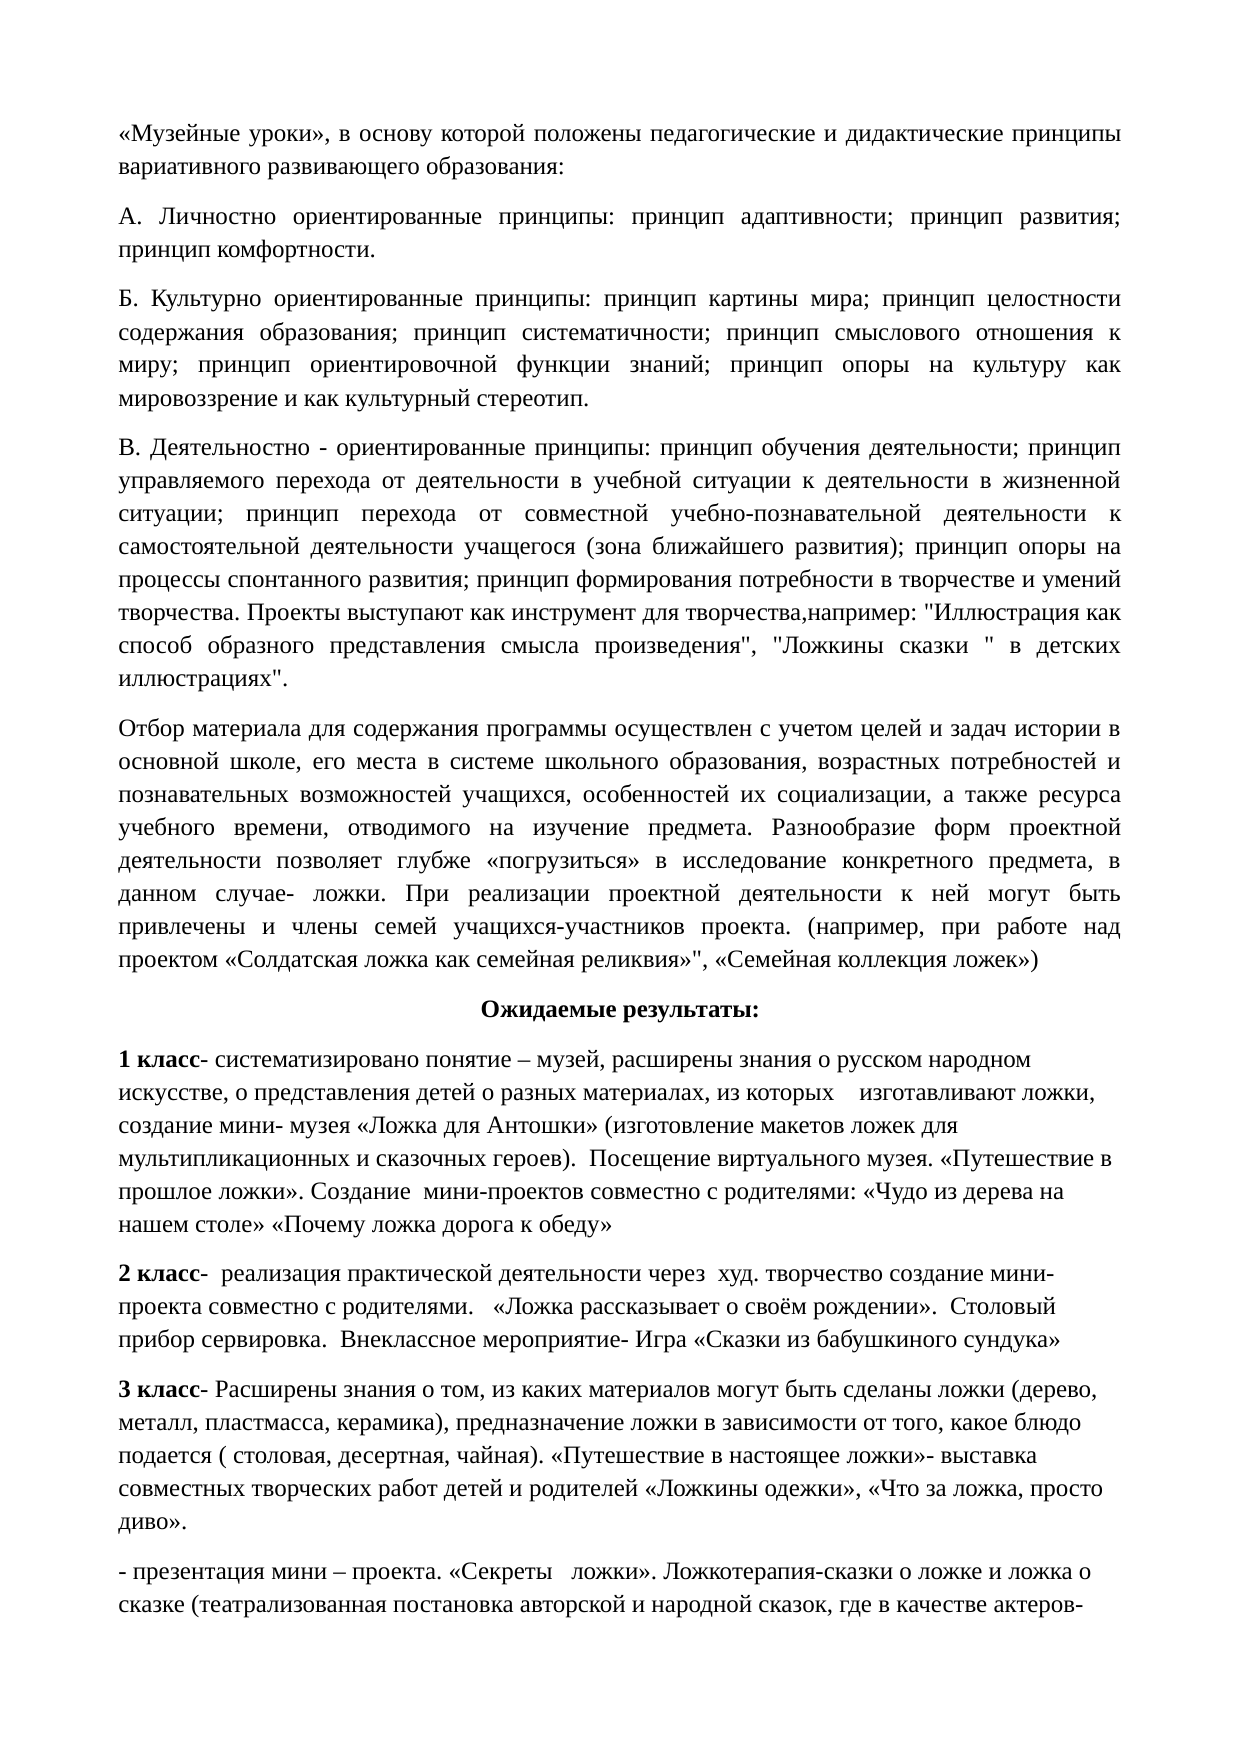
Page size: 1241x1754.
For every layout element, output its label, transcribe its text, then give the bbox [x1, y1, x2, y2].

text «Музейные уроки», в основу которой положены педагогические и дидактические принципы вариативного развивающего образования: [118, 118, 1122, 180]
text А. Личностно ориентированные принципы: принцип адаптивности; принцип развития; принцип комфортности. [118, 201, 1122, 263]
text В. Деятельностно - ориентированные принципы: принцип обучения деятельности; принцип управляемого перехода от деятельности в учебной ситуации к деятельности в жизненной ситуации; принцип перехода от совместной учебно-познавательной деятельности к самостоятельной деятельности учащегося (зона ближайшего развития); принцип опоры на процессы спонтанного развития; принцип формирования потребности в творчестве и умений творчества. Проекты выступают как инструмент для творчества,например: "Иллюстрация как способ образного представления смысла произведения", "Ложкины сказки " в детских иллюстрациях". [118, 432, 1122, 692]
text 2 класс- реализация практической деятельности через худ. творчество создание мини-проекта совместно с родителями. «Ложка рассказывает о своём рождении». Столовый прибор сервировка. Внеклассное мероприятие- Игра «Сказки из бабушкиного сундука» [118, 1258, 1122, 1353]
text Ожидаемые результаты: [118, 994, 1122, 1023]
text 1 класс- систематизировано понятие – музей, расширены знания о русском народном искусстве, о представления детей о разных материалах, из которых изготавливают ложки, создание мини- музея «Ложка для Антошки» (изготовление макетов ложек для мультипликационных и сказочных героев). Посещение виртуального музея. «Путешествие в прошлое ложки». Создание мини-проектов совместно с родителями: «Чудо из дерева на нашем столе» «Почему ложка дорога к обеду» [118, 1044, 1122, 1237]
text - презентация мини – проекта. «Секреты ложки». Ложкотерапия-сказки о ложке и ложка о сказке (театрализованная постановка авторской и народной сказок, где в качестве актеров- [118, 1556, 1122, 1618]
text Отбор материала для содержания программы осуществлен с учетом целей и задач истории в основной школе, его места в системе школьного образования, возрастных потребностей и познавательных возможностей учащихся, особенностей их социализации, а также ресурса учебного времени, отводимого на изучение предмета. Разнообразие форм проектной деятельности позволяет глубже «погрузиться» в исследование конкретного предмета, в данном случае- ложки. При реализации проектной деятельности к ней могут быть привлечены и члены семей учащихся-участников проекта. (например, при работе над проектом «Солдатская ложка как семейная реликвия»", «Семейная коллекция ложек») [118, 713, 1122, 973]
text 3 класс- Расширены знания о том, из каких материалов могут быть сделаны ложки (дерево, металл, пластмасса, керамика), предназначение ложки в зависимости от того, какое блюдо подается ( столовая, десертная, чайная). «Путешествие в настоящее ложки»- выставка совместных творческих работ детей и родителей «Ложкины одежки», «Что за ложка, просто диво». [118, 1374, 1122, 1535]
text Б. Культурно ориентированные принципы: принцип картины мира; принцип целостности содержания образования; принцип систематичности; принцип смыслового отношения к миру; принцип ориентировочной функции знаний; принцип опоры на культуру как мировоззрение и как культурный стереотип. [118, 283, 1122, 411]
